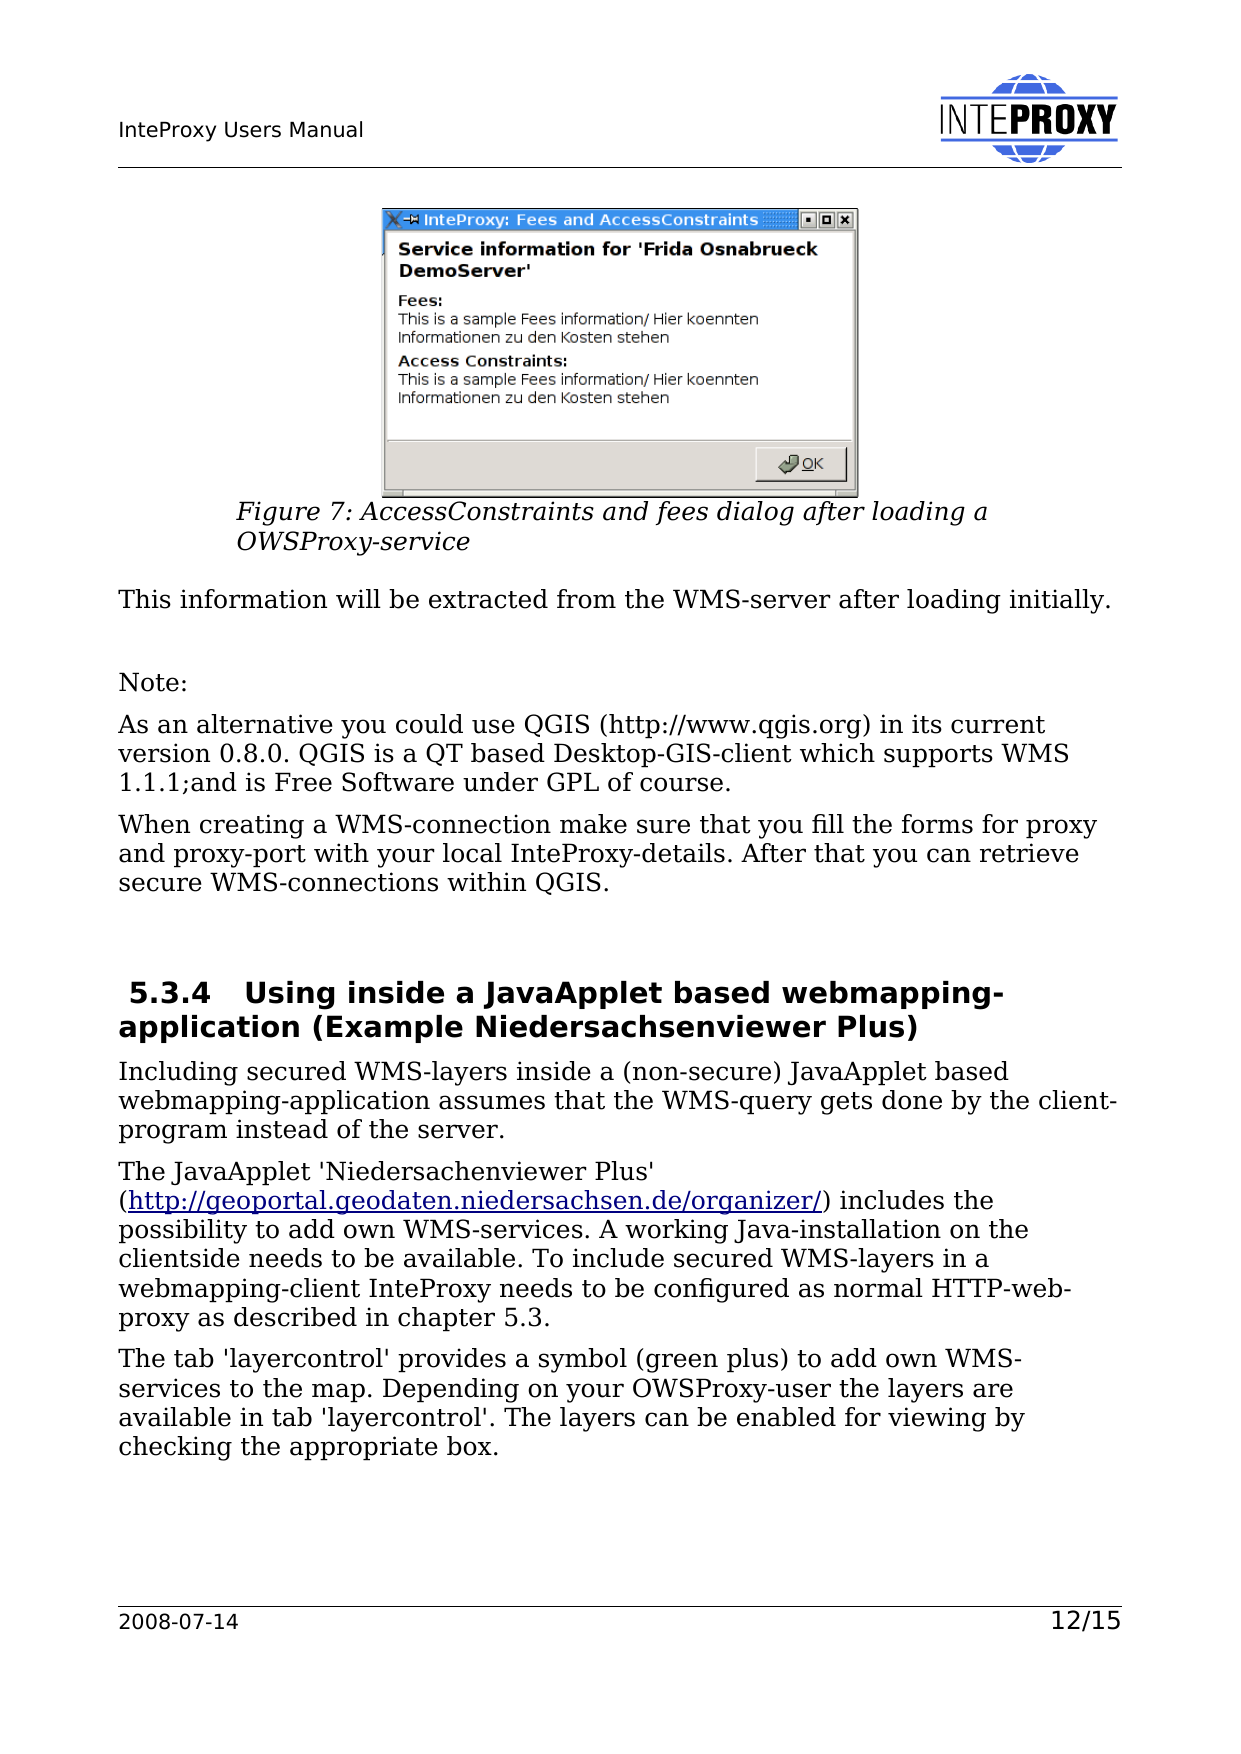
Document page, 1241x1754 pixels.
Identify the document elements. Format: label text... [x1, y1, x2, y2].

picture [940, 74, 1118, 163]
text When creating a WMS-connection make sure that you fill the forms for proxy and proxy-port with your local InteProxy-details. After that you can retrieve secure WMS-connections within QGIS. [118, 810, 1122, 897]
text The JavaApplet 'Niedersachenviewer Plus' (http://geoportal.geodaten.niedersachsen.de/organizer/) includes the possibility to add own WMS-services. A working Java-installation on the clientside needs to be available. To include secured WMS-layers in a webmapping-client InteProxy needs to be configured as normal HTTP-web-proxy as described in chapter 5.3. [118, 1157, 1122, 1332]
text Figure 7: AccessConstraints and fees dialog after loading a OWSProxy-service [236, 209, 1004, 556]
subtitle Using inside a JavaApplet based webmapping-application (Example Niedersachsenviewer Plus) [118, 977, 1122, 1044]
text This information will be extracted from the WMS-server after loading initially. [118, 196, 1122, 614]
text As an alternative you could use QGIS (http://www.qgis.org) in its current version 0.8.0. QGIS is a QT based Desktop-GIS-client which supports WMS 1.1.1;and is Free Software under GPL of course. [118, 710, 1122, 797]
text The tab 'layercontrol' provides a symbol (green plus) to add own WMS-services to the map. Depending on your OWSProxy-user the layers are available in tab 'layercontrol'. The layers can be enabled for viewing by checking the appropriate box. [118, 1344, 1122, 1461]
text Including secured WMS-layers inside a (non-secure) JavaApplet based webmapping-application assumes that the WMS-query gets done by the client-program instead of the server. [118, 1057, 1122, 1144]
text Note: [118, 668, 1122, 697]
picture [381, 208, 859, 498]
